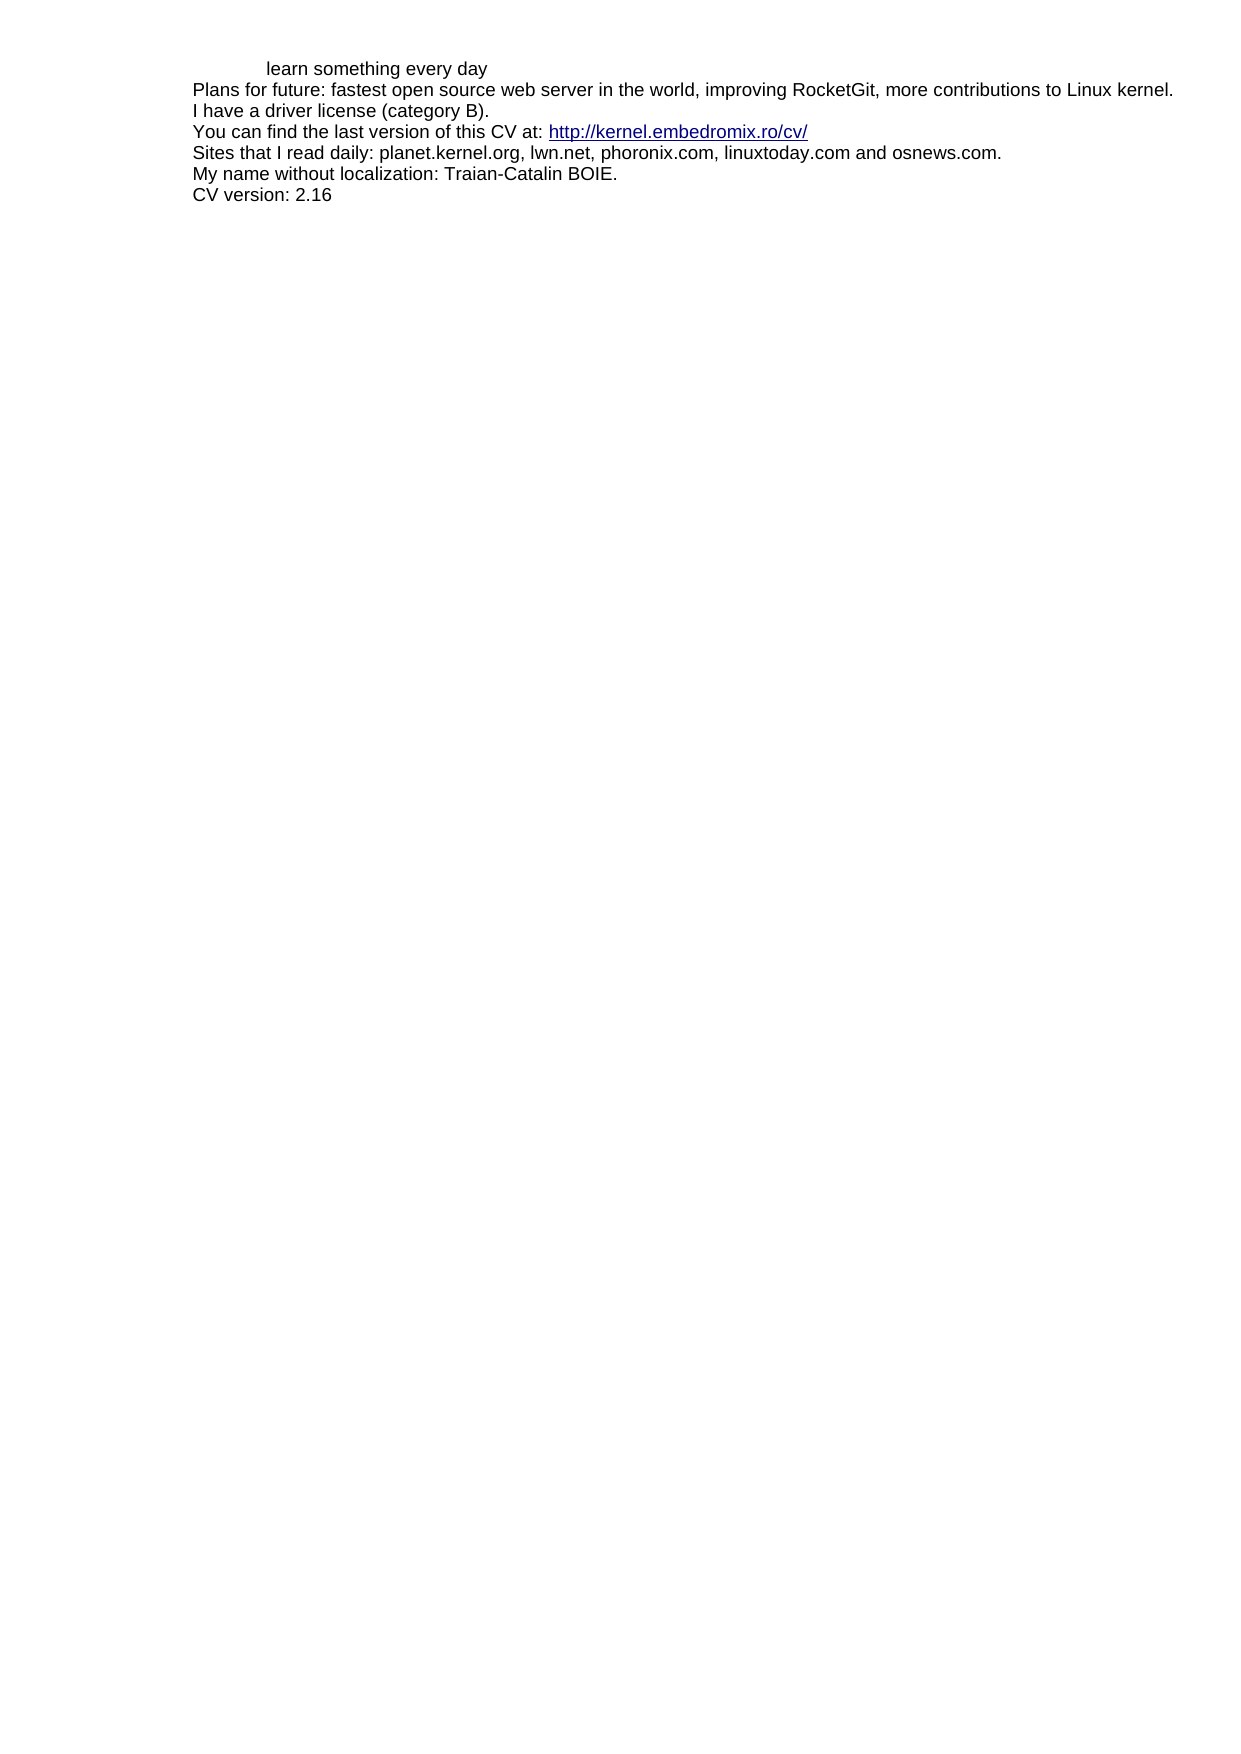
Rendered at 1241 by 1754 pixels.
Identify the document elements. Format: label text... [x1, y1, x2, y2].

text My name without localization: Traian-Catalin BOIE. [118, 164, 1182, 185]
text CV version: 2.16 [118, 185, 1182, 206]
text learn something every day [118, 58, 1182, 79]
text You can find the last version of this CV at: http://kernel.embedromix.ro/cv/ [118, 122, 1182, 143]
text Plans for future: fastest open source web server in the world, improving RocketGit, more contributions to Linux kernel. [118, 79, 1182, 101]
text Sites that I read daily: planet.kernel.org, lwn.net, phoronix.com, linuxtoday.com and osnews.com. [118, 143, 1182, 164]
text I have a driver license (category B). [118, 101, 1182, 122]
